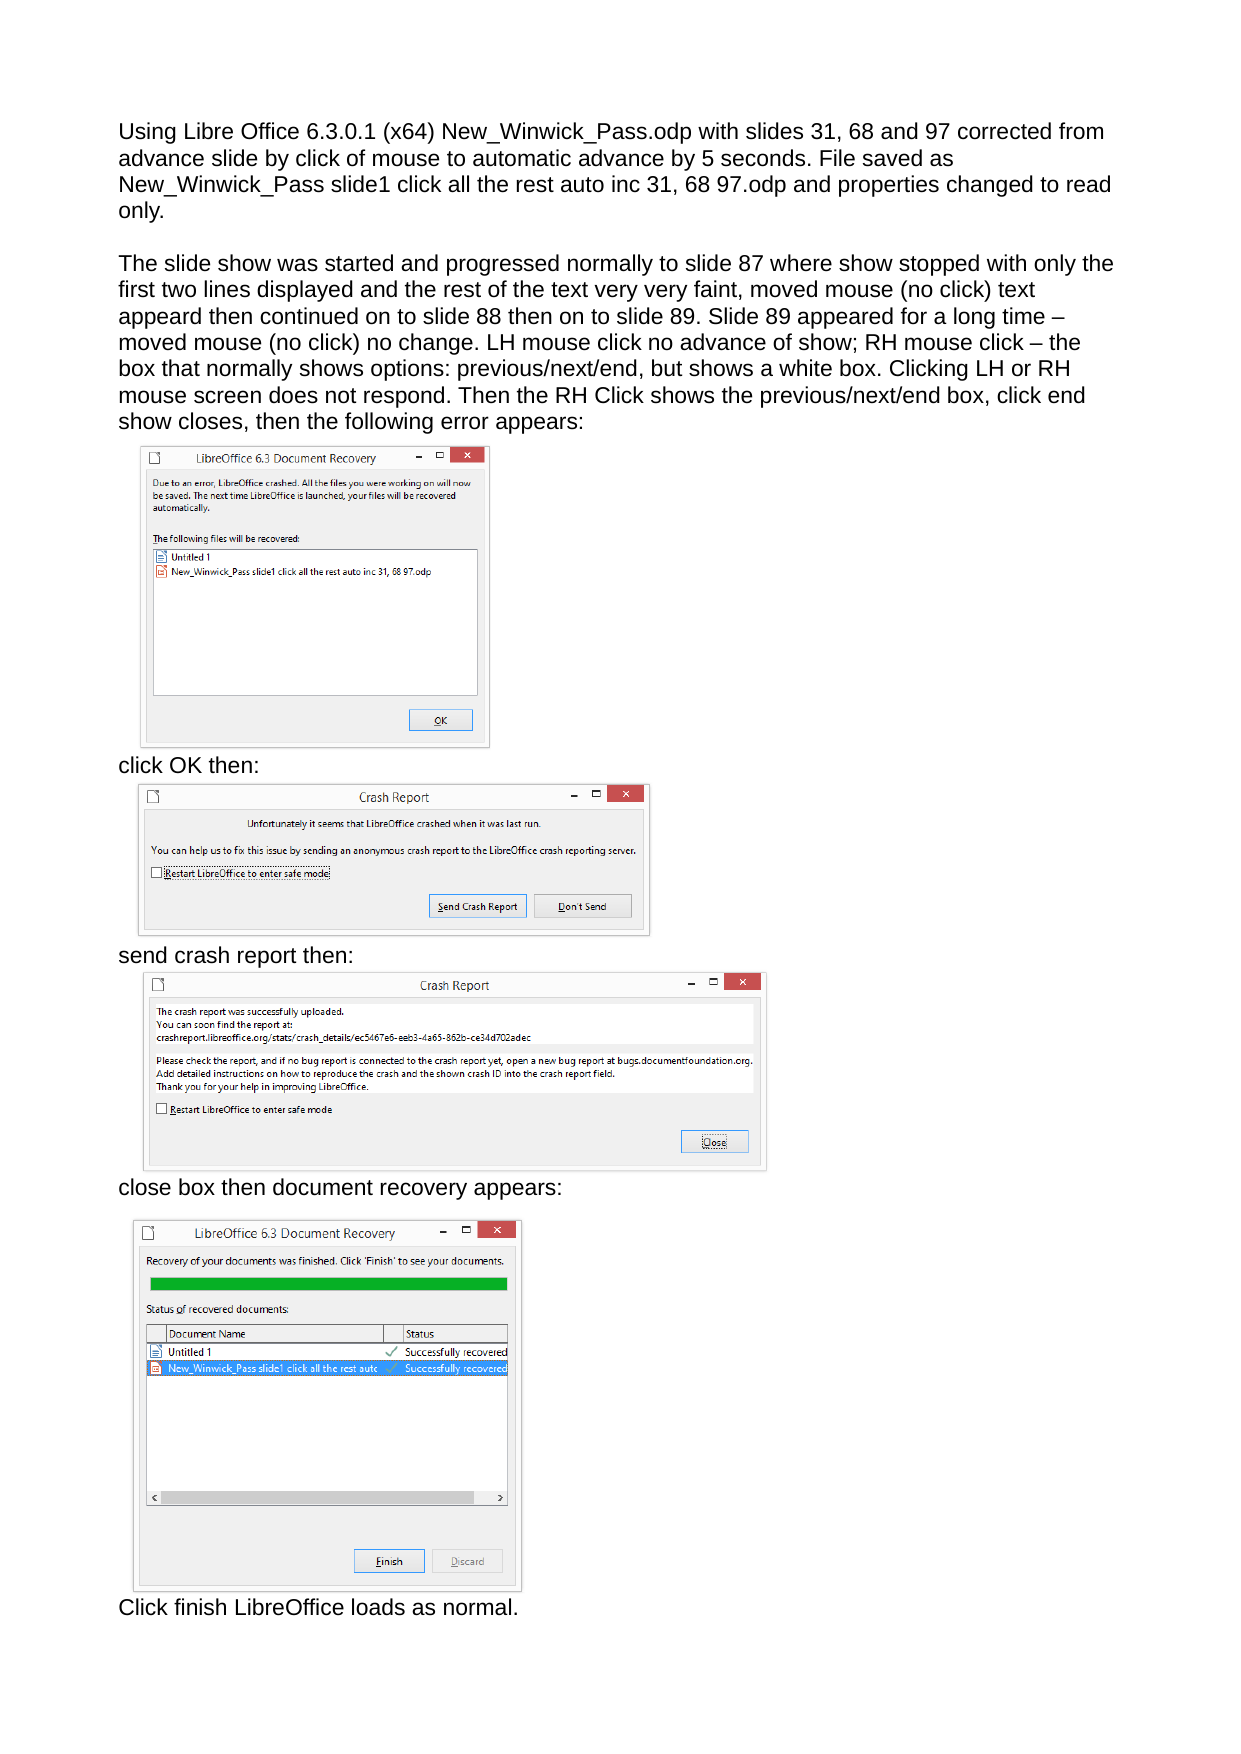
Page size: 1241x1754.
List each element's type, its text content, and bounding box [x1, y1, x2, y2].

picture [128, 1216, 525, 1594]
text click OK then: [118, 434, 1122, 779]
text Click finish LibreOffice loads as normal. [118, 1201, 1122, 1620]
picture [138, 968, 771, 1175]
picture [137, 442, 491, 753]
text send crash report then: [118, 779, 1122, 968]
text close box then document recovery appears: [118, 968, 1122, 1201]
picture [131, 778, 657, 942]
text Using Libre Office 6.3.0.1 (x64) New_Winwick_Pass.odp with slides 31, 68 and 97 corrected from advance slide by click of mouse to automatic advance by 5 seconds. File saved as New_Winwick_Pass slide1 click all the rest auto inc 31, 68 97.odp and properties changed to read only. [118, 118, 1122, 223]
text The slide show was started and progressed normally to slide 87 where show stopped with only the first two lines displayed and the rest of the text very very faint, moved mouse (no click) text appeard then continued on to slide 88 then on to slide 89. Slide 89 appeared for a long time – moved mouse (no click) no change. LH mouse click no advance of show; RH mouse click – the box that normally shows options: previous/next/end, but shows a white box. Clicking LH or RH mouse screen does not respond. Then the RH Click shows the previous/next/end box, click end show closes, then the following error appears: [118, 250, 1122, 434]
